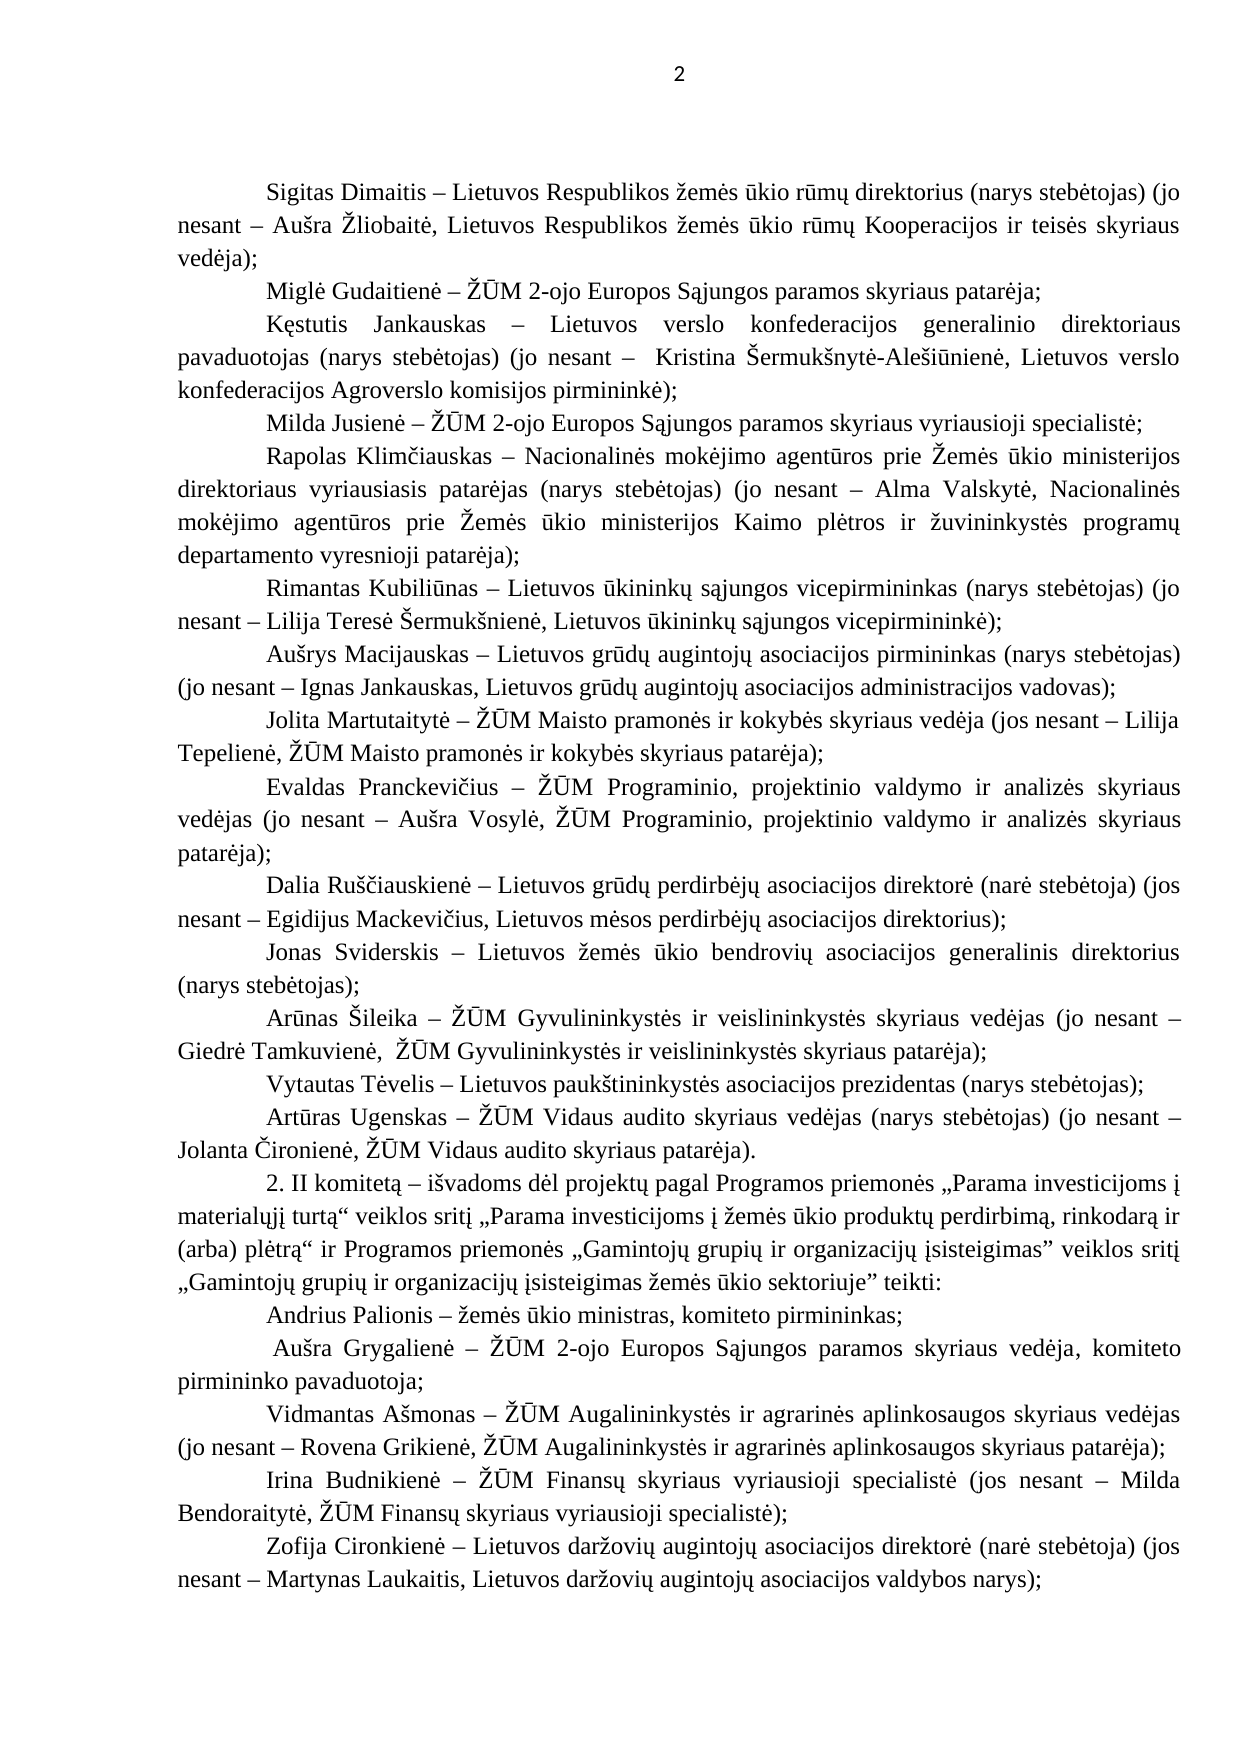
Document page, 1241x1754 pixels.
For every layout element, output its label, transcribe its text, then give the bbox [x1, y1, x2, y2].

text Rapolas Klimčiauskas – Nacionalinės mokėjimo agentūros prie Žemės ūkio ministerijos direktoriaus vyriausiasis patarėjas (narys stebėtojas) (jo nesant – Alma Valskytė, Nacionalinės mokėjimo agentūros prie Žemės ūkio ministerijos Kaimo plėtros ir žuvininkystės programų departamento vyresnioji patarėja); [177, 441, 1181, 569]
text Aušrys Macijauskas – Lietuvos grūdų augintojų asociacijos pirmininkas (narys stebėtojas) (jo nesant – Ignas Jankauskas, Lietuvos grūdų augintojų asociacijos administracijos vadovas); [177, 639, 1181, 701]
text 2. II komitetą – išvadoms dėl projektų pagal Programos priemonės „Parama investicijoms į materialųjį turtą“ veiklos sritį „Parama investicijoms į žemės ūkio produktų perdirbimą, rinkodarą ir (arba) plėtrą“ ir Programos priemonės „Gamintojų grupių ir organizacijų įsisteigimas” veiklos sritį „Gamintojų grupių ir organizacijų įsisteigimas žemės ūkio sektoriuje” teikti: [177, 1168, 1181, 1296]
text Evaldas Pranckevičius – ŽŪM Programinio, projektinio valdymo ir analizės skyriaus vedėjas (jo nesant – Aušra Vosylė, ŽŪM Programinio, projektinio valdymo ir analizės skyriaus patarėja); [177, 772, 1181, 866]
text Sigitas Dimaitis – Lietuvos Respublikos žemės ūkio rūmų direktorius (narys stebėtojas) (jo nesant – Aušra Žliobaitė, Lietuvos Respublikos žemės ūkio rūmų Kooperacijos ir teisės skyriaus vedėja); [177, 177, 1181, 272]
text Kęstutis Jankauskas – Lietuvos verslo konfederacijos generalinio direktoriaus pavaduotojas (narys stebėtojas) (jo nesant – Kristina Šermukšnytė-Alešiūnienė, Lietuvos verslo konfederacijos Agroverslo komisijos pirmininkė); [177, 309, 1181, 404]
text Jolita Martutaitytė – ŽŪM Maisto pramonės ir kokybės skyriaus vedėja (jos nesant – Lilija Tepelienė, ŽŪM Maisto pramonės ir kokybės skyriaus patarėja); [177, 706, 1181, 767]
text Jonas Sviderskis – Lietuvos žemės ūkio bendrovių asociacijos generalinis direktorius (narys stebėtojas); [177, 937, 1181, 998]
text Zofija Cironkienė – Lietuvos daržovių augintojų asociacijos direktorė (narė stebėtoja) (jos nesant – Martynas Laukaitis, Lietuvos daržovių augintojų asociacijos valdybos narys); [177, 1531, 1181, 1593]
text Arūnas Šileika – ŽŪM Gyvulininkystės ir veislininkystės skyriaus vedėjas (jo nesant – Giedrė Tamkuvienė, ŽŪM Gyvulininkystės ir veislininkystės skyriaus patarėja); [177, 1003, 1181, 1064]
text Irina Budnikienė – ŽŪM Finansų skyriaus vyriausioji specialistė (jos nesant – Milda Bendoraitytė, ŽŪM Finansų skyriaus vyriausioji specialistė); [177, 1465, 1181, 1527]
text Milda Jusienė – ŽŪM 2-ojo Europos Sąjungos paramos skyriaus vyriausioji specialistė; [177, 408, 1181, 437]
text Vidmantas Ašmonas – ŽŪM Augalininkystės ir agrarinės aplinkosaugos skyriaus vedėjas (jo nesant – Rovena Grikienė, ŽŪM Augalininkystės ir agrarinės aplinkosaugos skyriaus patarėja); [177, 1399, 1181, 1461]
text Dalia Ruščiauskienė – Lietuvos grūdų perdirbėjų asociacijos direktorė (narė stebėtoja) (jos nesant – Egidijus Mackevičius, Lietuvos mėsos perdirbėjų asociacijos direktorius); [177, 871, 1181, 932]
text Aušra Grygalienė – ŽŪM 2-ojo Europos Sąjungos paramos skyriaus vedėja, komiteto pirmininko pavaduotoja; [177, 1333, 1181, 1395]
text Vytautas Tėvelis – Lietuvos paukštininkystės asociacijos prezidentas (narys stebėtojas); [177, 1069, 1181, 1097]
text Rimantas Kubiliūnas – Lietuvos ūkininkų sąjungos vicepirmininkas (narys stebėtojas) (jo nesant – Lilija Teresė Šermukšnienė, Lietuvos ūkininkų sąjungos vicepirmininkė); [177, 573, 1181, 635]
text Artūras Ugenskas – ŽŪM Vidaus audito skyriaus vedėjas (narys stebėtojas) (jo nesant – Jolanta Čironienė, ŽŪM Vidaus audito skyriaus patarėja). [177, 1102, 1181, 1163]
text Andrius Palionis – žemės ūkio ministras, komiteto pirmininkas; [177, 1300, 1181, 1329]
text Miglė Gudaitienė – ŽŪM 2-ojo Europos Sąjungos paramos skyriaus patarėja; [177, 276, 1181, 305]
